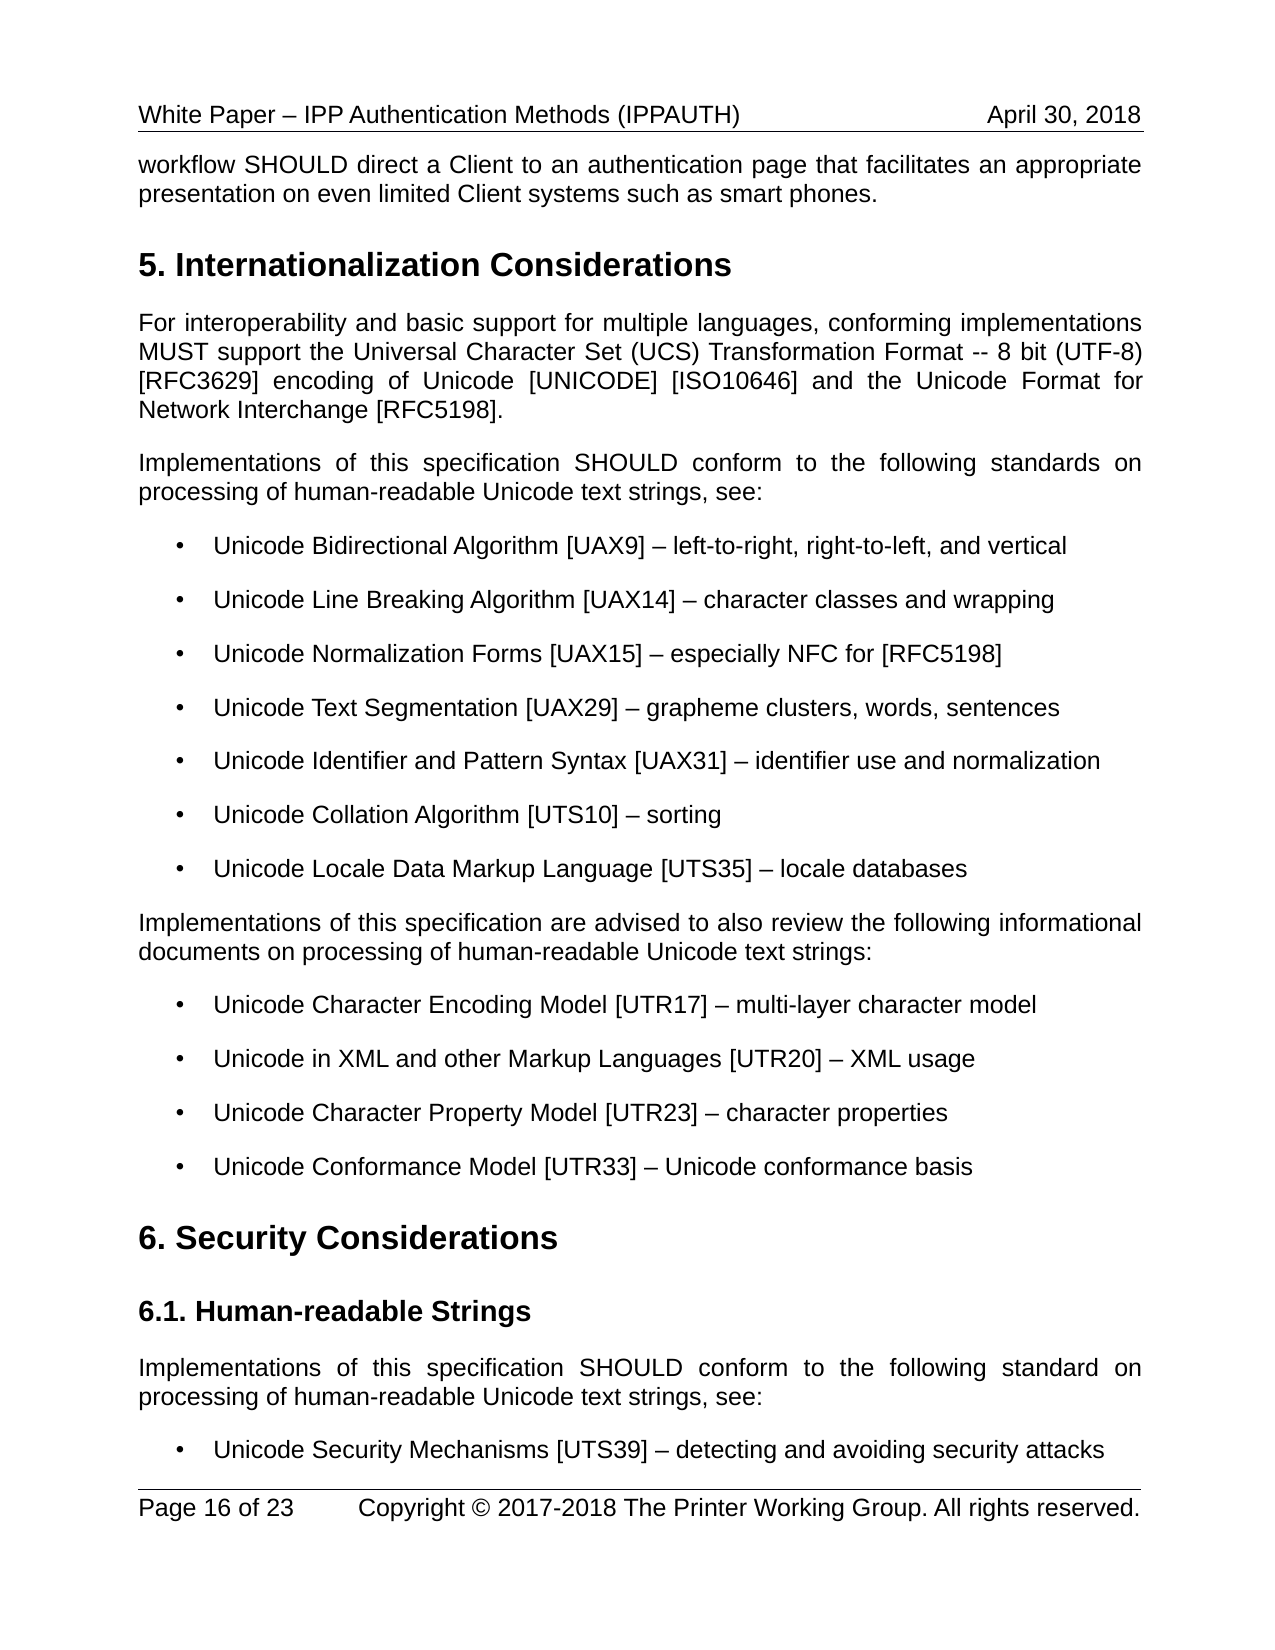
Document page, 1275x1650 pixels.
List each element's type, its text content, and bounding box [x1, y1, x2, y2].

list Unicode Identifier and Pattern Syntax [UAX31] – identifier use and normalization [176, 746, 1144, 775]
list Unicode Collation Algorithm [UTS10] – sorting [176, 800, 1144, 829]
text For interoperability and basic support for multiple languages, conforming implementations MUST support the Universal Character Set (UCS) Transformation Format -- 8 bit (UTF-8) [RFC3629] encoding of Unicode [UNICODE] [ISO10646] and the Unicode Format for Network Interchange [RFC5198]. [138, 308, 1144, 423]
list Unicode Normalization Forms [UAX15] – especially NFC for [RFC5198] [176, 639, 1144, 667]
list Unicode Character Property Model [UTR23] – character properties [176, 1098, 1144, 1127]
list Unicode in XML and other Markup Languages [UTR20] – XML usage [176, 1044, 1144, 1073]
list Unicode Line Breaking Algorithm [UAX14] – character classes and wrapping [176, 585, 1144, 614]
list Unicode Locale Data Markup Language [UTS35] – locale databases [176, 854, 1144, 883]
list Unicode Text Segmentation [UAX29] – grapheme clusters, words, sentences [176, 692, 1144, 721]
text Implementations of this specification are advised to also review the following informational documents on processing of human-readable Unicode text strings: [138, 908, 1144, 965]
subtitle Security Considerations [138, 1218, 1144, 1257]
subtitle Human-readable Strings [138, 1294, 1144, 1328]
text Implementations of this specification SHOULD conform to the following standard on processing of human-readable Unicode text strings, see: [138, 1353, 1144, 1410]
text Implementations of this specification SHOULD conform to the following standards on processing of human-readable Unicode text strings, see: [138, 448, 1144, 506]
list Unicode Conformance Model [UTR33] – Unicode conformance basis [176, 1152, 1144, 1181]
list Unicode Character Encoding Model [UTR17] – multi-layer character model [176, 990, 1144, 1019]
list Unicode Bidirectional Algorithm [UAX9] – left-to-right, right-to-left, and vertical [176, 531, 1144, 560]
subtitle Internationalization Considerations [138, 245, 1144, 283]
list Unicode Security Mechanisms [UTS39] – detecting and avoiding security attacks [176, 1435, 1144, 1464]
text workflow SHOULD direct a Client to an authentication page that facilitates an appropriate presentation on even limited Client systems such as smart phones. [138, 150, 1144, 207]
